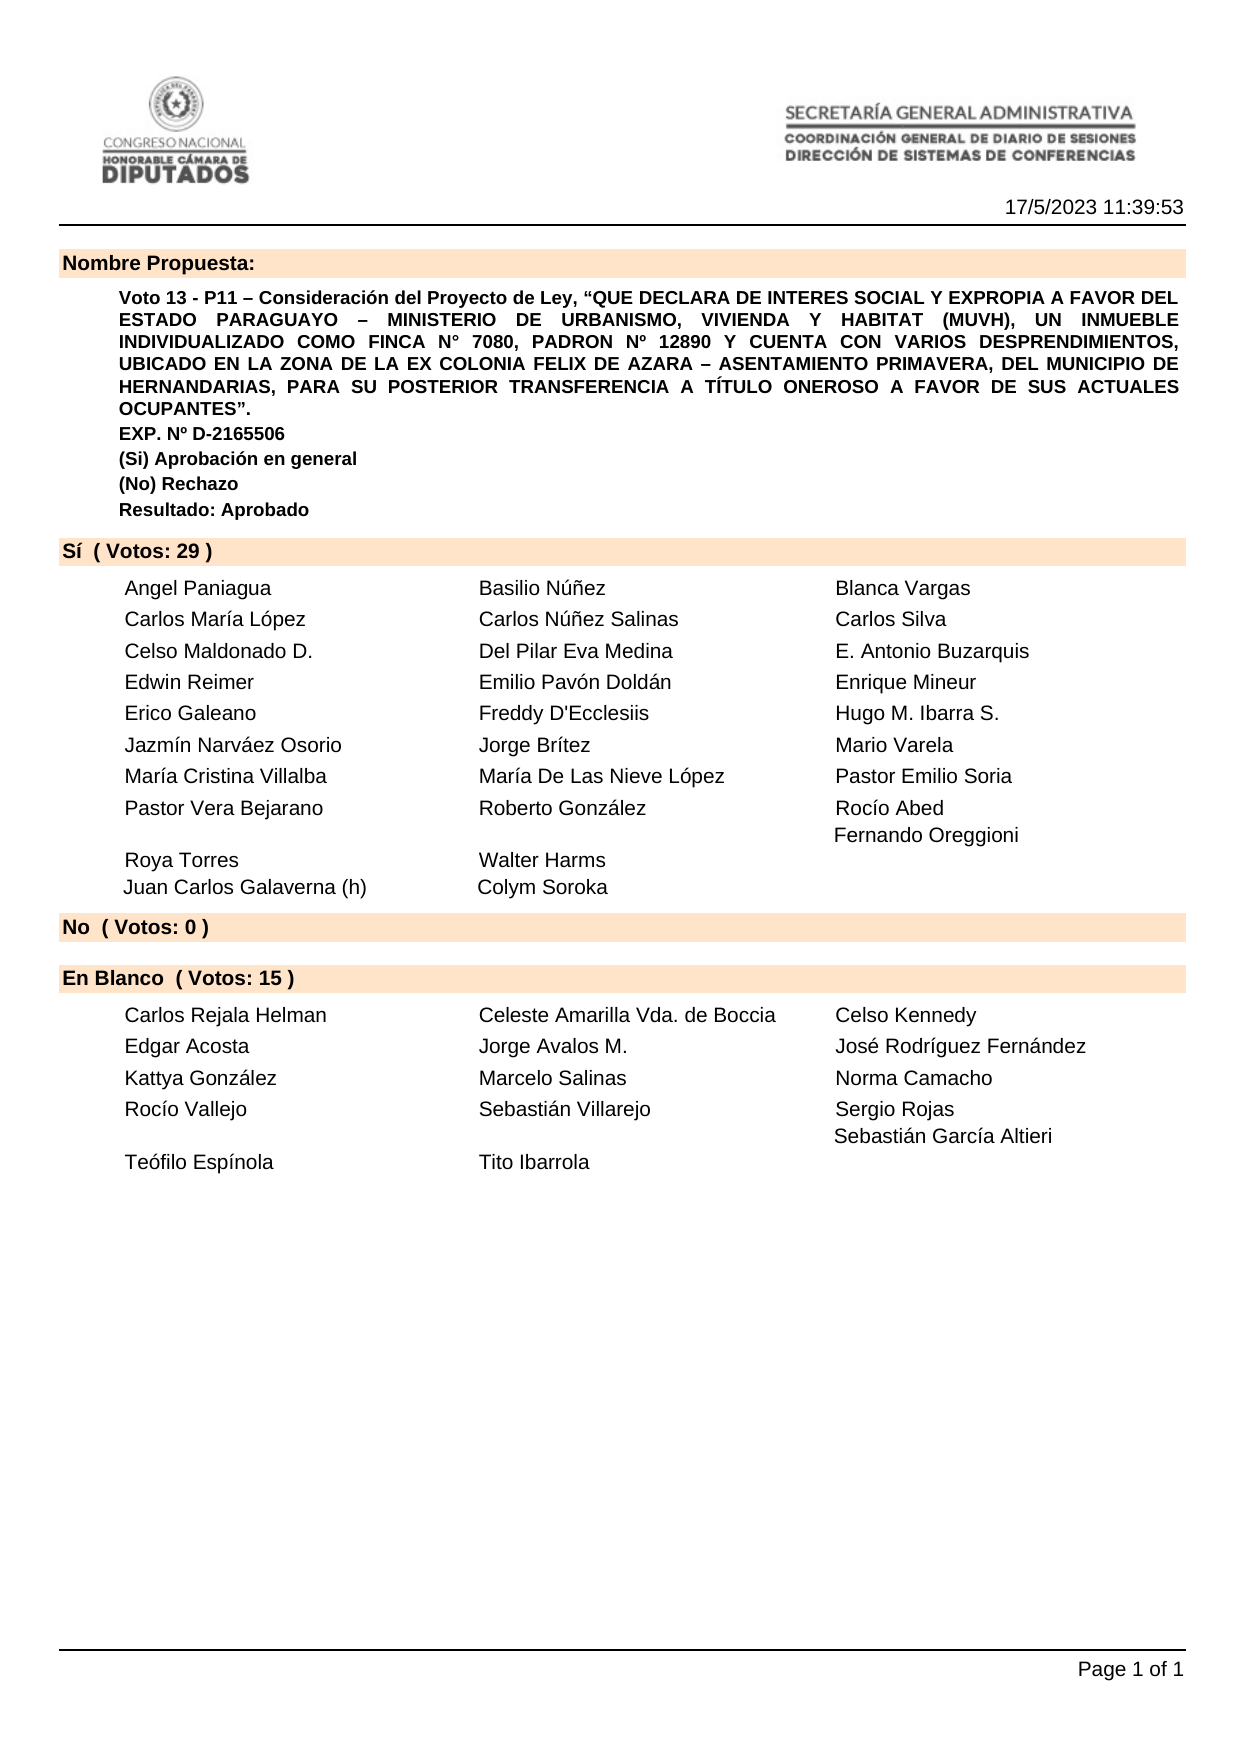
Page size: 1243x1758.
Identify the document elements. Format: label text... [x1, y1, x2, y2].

table_cell Freddy D'Ecclesiis [475, 700, 816, 729]
table_cell [59, 1148, 121, 1177]
table_cell [816, 1177, 832, 1194]
table_cell Celso Kennedy [832, 1002, 1172, 1030]
table_cell [461, 847, 475, 875]
table_cell [816, 1033, 832, 1062]
table_cell Rocío Vallejo [121, 1096, 461, 1124]
table_cell Rocío Abed [832, 794, 1172, 823]
table_cell [461, 1124, 475, 1148]
table_cell [59, 228, 1186, 249]
table_cell [1172, 1096, 1186, 1124]
table_header 17/5/2023 11:39:53 [651, 189, 1186, 223]
table_cell [1172, 731, 1186, 760]
table_cell [475, 1177, 816, 1194]
table_cell [1172, 1148, 1186, 1177]
table_cell Sergio Rojas [832, 1096, 1172, 1124]
table_cell [59, 1002, 121, 1030]
table_cell [59, 993, 1186, 1002]
table_cell [121, 823, 461, 847]
table_cell [461, 823, 475, 847]
table_cell Carlos Silva [832, 606, 1172, 634]
table_cell [461, 700, 475, 729]
table_header Voto 13 - P11 – Consideración del Proyecto de Ley, “QUE DECLARA DE INTERES SOCIAL Y EXPROPIA A FAVOR DEL ESTADO PARAGUAYO – MINISTERIO DE URBANISMO, VIVIENDA Y HABITAT (MUVH), UN INMUEBLE INDIVIDUALIZADO COMO FINCA N° 7080, PADRON Nº 12890 Y CUENTA CON VARIOS DESPRENDIMIENTOS, UBICADO EN LA ZONA DE LA EX COLONIA FELIX DE AZARA – ASENTAMIENTO PRIMAVERA, DEL MUNICIPIO DE HERNANDARIAS, PARA SU POSTERIOR TRANSFERENCIA A TÍTULO ONEROSO A FAVOR DE SUS ACTUALES OCUPANTES”. EXP. Nº D-2165506 (Si) Aprobación en general (No) Rechazo Resultado: Aprobado [116, 284, 1182, 521]
table_cell Angel Paniagua [121, 575, 461, 603]
table_cell [1172, 1033, 1186, 1062]
table_cell [59, 875, 121, 913]
table_cell [816, 1096, 832, 1124]
table_cell [1172, 669, 1186, 697]
table_cell [461, 1194, 475, 1649]
table_cell Jorge Brítez [475, 731, 816, 760]
table_cell [816, 794, 832, 823]
table_cell [1172, 823, 1186, 847]
table_cell [59, 1065, 121, 1093]
table_cell [816, 575, 832, 603]
table_cell [461, 731, 475, 760]
table_cell [461, 1002, 475, 1030]
table_cell Carlos Rejala Helman [121, 1002, 461, 1030]
table_cell Kattya González [121, 1065, 461, 1093]
table_cell [832, 1194, 1172, 1649]
table_cell [59, 731, 121, 760]
table_cell [59, 1033, 121, 1062]
table_cell Roberto González [475, 794, 816, 823]
table_cell [1172, 700, 1186, 729]
table_cell [461, 794, 475, 823]
table_cell [1172, 1194, 1186, 1649]
table_cell Carlos María López [121, 606, 461, 634]
table_cell [816, 700, 832, 729]
table_cell [1172, 763, 1186, 791]
table_header [1182, 284, 1187, 521]
table_cell [59, 942, 1186, 965]
table_cell [1182, 521, 1187, 538]
table_cell [59, 638, 121, 666]
table_cell Marcelo Salinas [475, 1065, 816, 1093]
table_cell [1172, 1002, 1186, 1030]
table_cell [816, 669, 832, 697]
table_cell [1172, 875, 1186, 913]
table_cell [832, 847, 1172, 875]
table_cell [59, 700, 121, 729]
table_cell [59, 1096, 121, 1124]
table_cell Fernando Oreggioni [832, 823, 1172, 847]
table_cell [1172, 794, 1186, 823]
table_cell [816, 1065, 832, 1093]
table_cell [832, 1177, 1172, 1194]
table_cell [121, 1177, 461, 1194]
table_cell [461, 638, 475, 666]
table_cell [816, 606, 832, 634]
table_cell [475, 1194, 816, 1649]
table_cell María Cristina Villalba [121, 763, 461, 791]
table_cell [59, 1651, 1186, 1655]
table_cell [816, 1002, 832, 1030]
table_cell [59, 1194, 121, 1649]
table_cell [461, 1148, 475, 1177]
table_cell [832, 1148, 1172, 1177]
table_cell Sebastián García Altieri [832, 1124, 1172, 1148]
table_cell [59, 566, 1186, 575]
table_cell [59, 794, 121, 823]
table_cell [461, 606, 475, 634]
table_cell Colym Soroka [475, 875, 816, 913]
table_cell [1172, 638, 1186, 666]
table_cell [475, 823, 816, 847]
table_cell [816, 875, 832, 913]
table_cell [1172, 847, 1186, 875]
table_cell [816, 847, 832, 875]
table_cell [461, 1177, 475, 1194]
table_cell [59, 669, 121, 697]
table_cell [461, 1096, 475, 1124]
table_cell [59, 823, 121, 847]
table_cell [816, 731, 832, 760]
table_cell [59, 1655, 827, 1690]
table_cell Page 1 of 1 [828, 1655, 1186, 1690]
table_cell Jazmín Narváez Osorio [121, 731, 461, 760]
table_cell [816, 763, 832, 791]
table_cell [116, 521, 1182, 538]
table_cell Juan Carlos Galaverna (h) [121, 875, 461, 913]
table_cell [816, 823, 832, 847]
table_cell Tito Ibarrola [475, 1148, 816, 1177]
table_cell Blanca Vargas [832, 575, 1172, 603]
table_cell [121, 1194, 461, 1649]
table_cell Sebastián Villarejo [475, 1096, 816, 1124]
table_cell Emilio Pavón Doldán [475, 669, 816, 697]
table_cell Roya Torres [121, 847, 461, 875]
table_cell [59, 763, 121, 791]
table_cell María De Las Nieve López [475, 763, 816, 791]
table_cell Enrique Mineur [832, 669, 1172, 697]
table_cell No ( Votos: 0 ) [59, 913, 1186, 942]
table_cell En Blanco ( Votos: 15 ) [59, 965, 1186, 993]
table_cell Pastor Vera Bejarano [121, 794, 461, 823]
table_cell Hugo M. Ibarra S. [832, 700, 1172, 729]
table_cell [816, 1124, 832, 1148]
table_cell Jorge Avalos M. [475, 1033, 816, 1062]
table_cell José Rodríguez Fernández [832, 1033, 1172, 1062]
table_cell [1172, 575, 1186, 603]
table_cell [461, 575, 475, 603]
table_cell E. Antonio Buzarquis [832, 638, 1172, 666]
table_cell Del Pilar Eva Medina [475, 638, 816, 666]
table_cell [816, 638, 832, 666]
table_cell [461, 1065, 475, 1093]
table_cell [1172, 1065, 1186, 1093]
table_cell [461, 669, 475, 697]
table_cell [816, 1148, 832, 1177]
table_header [59, 190, 651, 223]
table_cell Pastor Emilio Soria [832, 763, 1172, 791]
table_cell [121, 1124, 461, 1148]
table_cell [59, 521, 116, 538]
table_cell Celeste Amarilla Vda. de Boccia [475, 1002, 816, 1030]
table_cell Carlos Núñez Salinas [475, 606, 816, 634]
picture [58, 75, 1181, 190]
table_cell [461, 1033, 475, 1062]
table_cell [1172, 606, 1186, 634]
table_cell [461, 875, 475, 913]
table_cell Walter Harms [475, 847, 816, 875]
table_cell [816, 1194, 832, 1649]
table_cell [1172, 1177, 1186, 1194]
table_cell Norma Camacho [832, 1065, 1172, 1093]
table_cell Nombre Propuesta: [59, 249, 1186, 278]
table_cell Basilio Núñez [475, 575, 816, 603]
table_header Sí ( Votos: 29 ) [59, 538, 1186, 566]
table_cell [59, 278, 1186, 283]
table_cell Teófilo Espínola [121, 1148, 461, 1177]
table_cell Erico Galeano [121, 700, 461, 729]
table_header [59, 284, 116, 521]
table_cell Celso Maldonado D. [121, 638, 461, 666]
table_cell [1172, 1124, 1186, 1148]
table_cell [59, 847, 121, 875]
table_cell Edwin Reimer [121, 669, 461, 697]
table_cell [59, 575, 121, 603]
table_cell Edgar Acosta [121, 1033, 461, 1062]
table_cell Mario Varela [832, 731, 1172, 760]
table_cell [59, 1177, 121, 1194]
table_cell [832, 875, 1172, 913]
table_cell [59, 606, 121, 634]
table_cell [475, 1124, 816, 1148]
table_cell [59, 1124, 121, 1148]
table_cell [461, 763, 475, 791]
